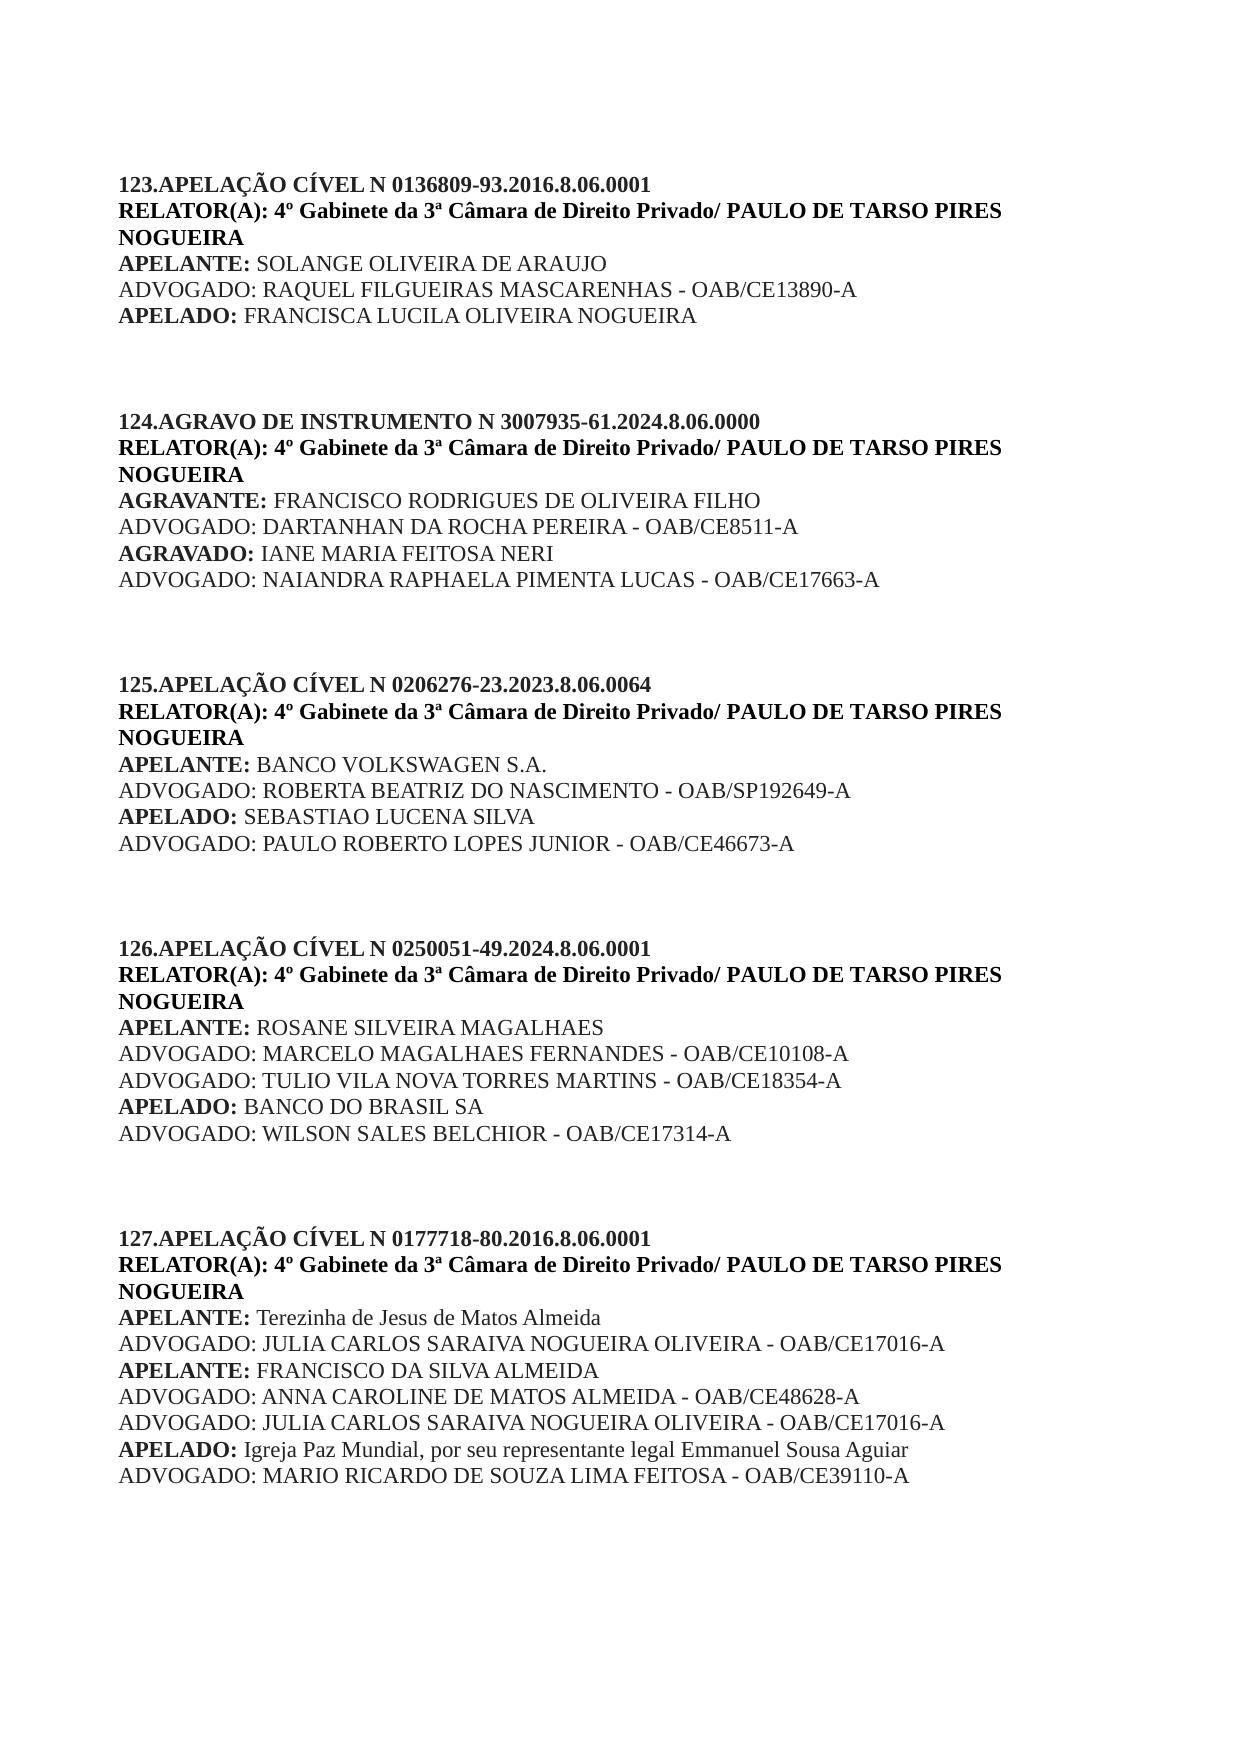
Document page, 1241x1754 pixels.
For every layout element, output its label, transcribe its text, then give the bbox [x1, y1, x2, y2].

text 123.APELAÇÃO CÍVEL N 0136809-93.2016.8.06.0001 RELATOR(A): 4º Gabinete da 3ª Câmara de Direito Privado/ PAULO DE TARSO PIRES NOGUEIRA APELANTE: SOLANGE OLIVEIRA DE ARAUJO ADVOGADO: RAQUEL FILGUEIRAS MASCARENHAS - OAB/CE13890-A APELADO: FRANCISCA LUCILA OLIVEIRA NOGUEIRA 124.AGRAVO DE INSTRUMENTO N 3007935-61.2024.8.06.0000 RELATOR(A): 4º Gabinete da 3ª Câmara de Direito Privado/ PAULO DE TARSO PIRES NOGUEIRA AGRAVANTE: FRANCISCO RODRIGUES DE OLIVEIRA FILHO ADVOGADO: DARTANHAN DA ROCHA PEREIRA - OAB/CE8511-A AGRAVADO: IANE MARIA FEITOSA NERI ADVOGADO: NAIANDRA RAPHAELA PIMENTA LUCAS - OAB/CE17663-A 125.APELAÇÃO CÍVEL N 0206276-23.2023.8.06.0064 RELATOR(A): 4º Gabinete da 3ª Câmara de Direito Privado/ PAULO DE TARSO PIRES NOGUEIRA APELANTE: BANCO VOLKSWAGEN S.A. ADVOGADO: ROBERTA BEATRIZ DO NASCIMENTO - OAB/SP192649-A APELADO: SEBASTIAO LUCENA SILVA ADVOGADO: PAULO ROBERTO LOPES JUNIOR - OAB/CE46673-A 126.APELAÇÃO CÍVEL N 0250051-49.2024.8.06.0001 RELATOR(A): 4º Gabinete da 3ª Câmara de Direito Privado/ PAULO DE TARSO PIRES NOGUEIRA APELANTE: ROSANE SILVEIRA MAGALHAES ADVOGADO: MARCELO MAGALHAES FERNANDES - OAB/CE10108-A ADVOGADO: TULIO VILA NOVA TORRES MARTINS - OAB/CE18354-A APELADO: BANCO DO BRASIL SA ADVOGADO: WILSON SALES BELCHIOR - OAB/CE17314-A 127.APELAÇÃO CÍVEL N 0177718-80.2016.8.06.0001 RELATOR(A): 4º Gabinete da 3ª Câmara de Direito Privado/ PAULO DE TARSO PIRES NOGUEIRA APELANTE: Terezinha de Jesus de Matos Almeida ADVOGADO: JULIA CARLOS SARAIVA NOGUEIRA OLIVEIRA - OAB/CE17016-A APELANTE: FRANCISCO DA SILVA ALMEIDA ADVOGADO: ANNA CAROLINE DE MATOS ALMEIDA - OAB/CE48628-A ADVOGADO: JULIA CARLOS SARAIVA NOGUEIRA OLIVEIRA - OAB/CE17016-A APELADO: Igreja Paz Mundial, por seu representante legal Emmanuel Sousa Aguiar ADVOGADO: MARIO RICARDO DE SOUZA LIMA FEITOSA - OAB/CE39110-A [118, 118, 1122, 1544]
